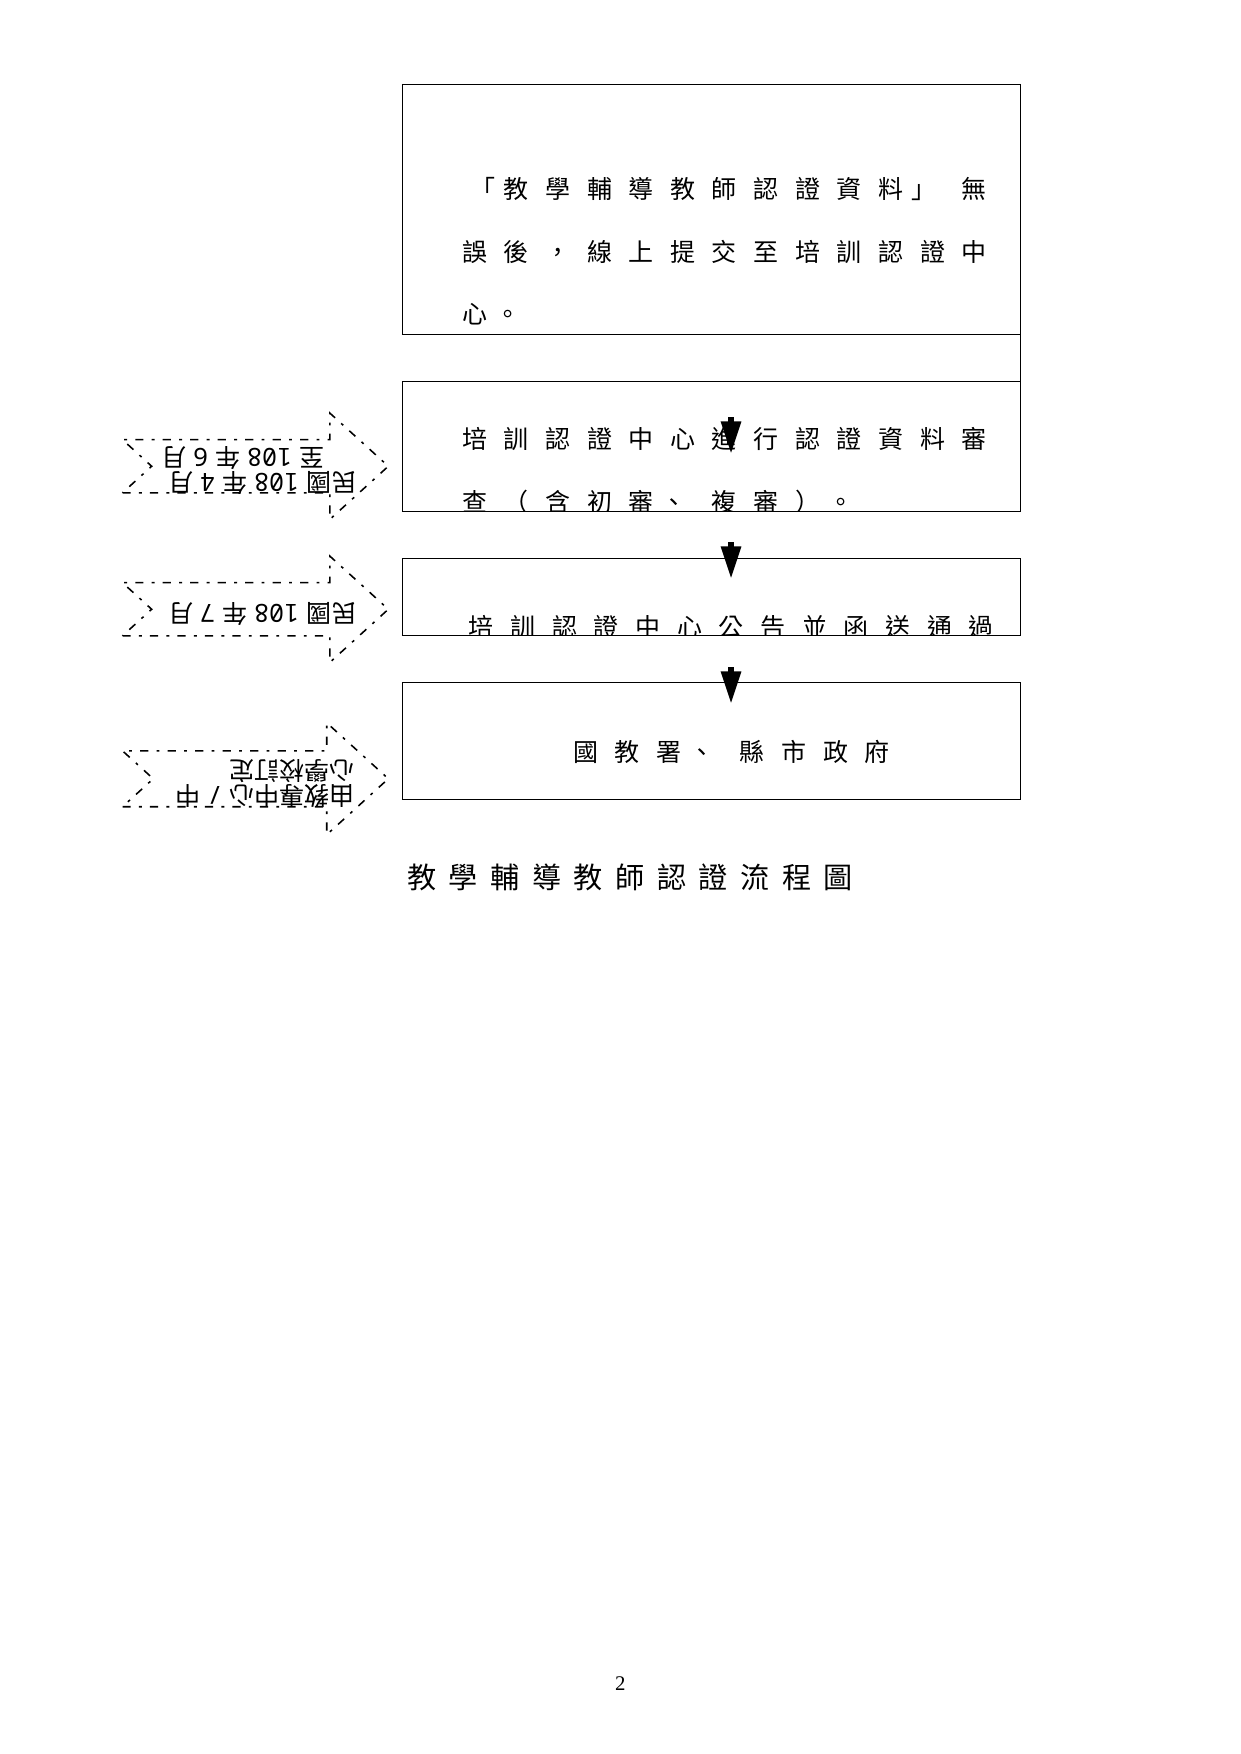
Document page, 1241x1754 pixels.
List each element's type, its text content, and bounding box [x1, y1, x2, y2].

table_cell [89, 511, 402, 682]
table_cell [1020, 511, 1151, 558]
table_cell [1020, 635, 1151, 682]
table_cell [402, 335, 1020, 381]
table_cell 國教署、縣市政府 核發教學輔導教師證書 [403, 683, 1020, 799]
table_cell [1021, 682, 1151, 799]
table_cell 培訓認證中心進行認證資料審查（含初審、複審）。 審查結果為「修正後複審」之教師可進行補件，「不通過」者得申復。 [403, 382, 1020, 511]
table_cell [1021, 381, 1151, 511]
table_header [1021, 84, 1151, 381]
table_cell [1021, 558, 1151, 635]
table_cell 「教學輔導教師認證資料」無誤後，線上提交至培訓認證中心。 [403, 85, 1020, 334]
table_cell [89, 84, 402, 381]
table_cell [402, 636, 1020, 682]
table_cell [402, 512, 1020, 558]
table_cell 培訓認證中心公告並函送通過名單 給縣市政府教育局(處)/中心學校 [403, 559, 1020, 635]
table_cell [89, 682, 402, 799]
table_cell [89, 381, 402, 511]
table_cell 教學輔導教師認證流程圖 [89, 799, 1151, 896]
